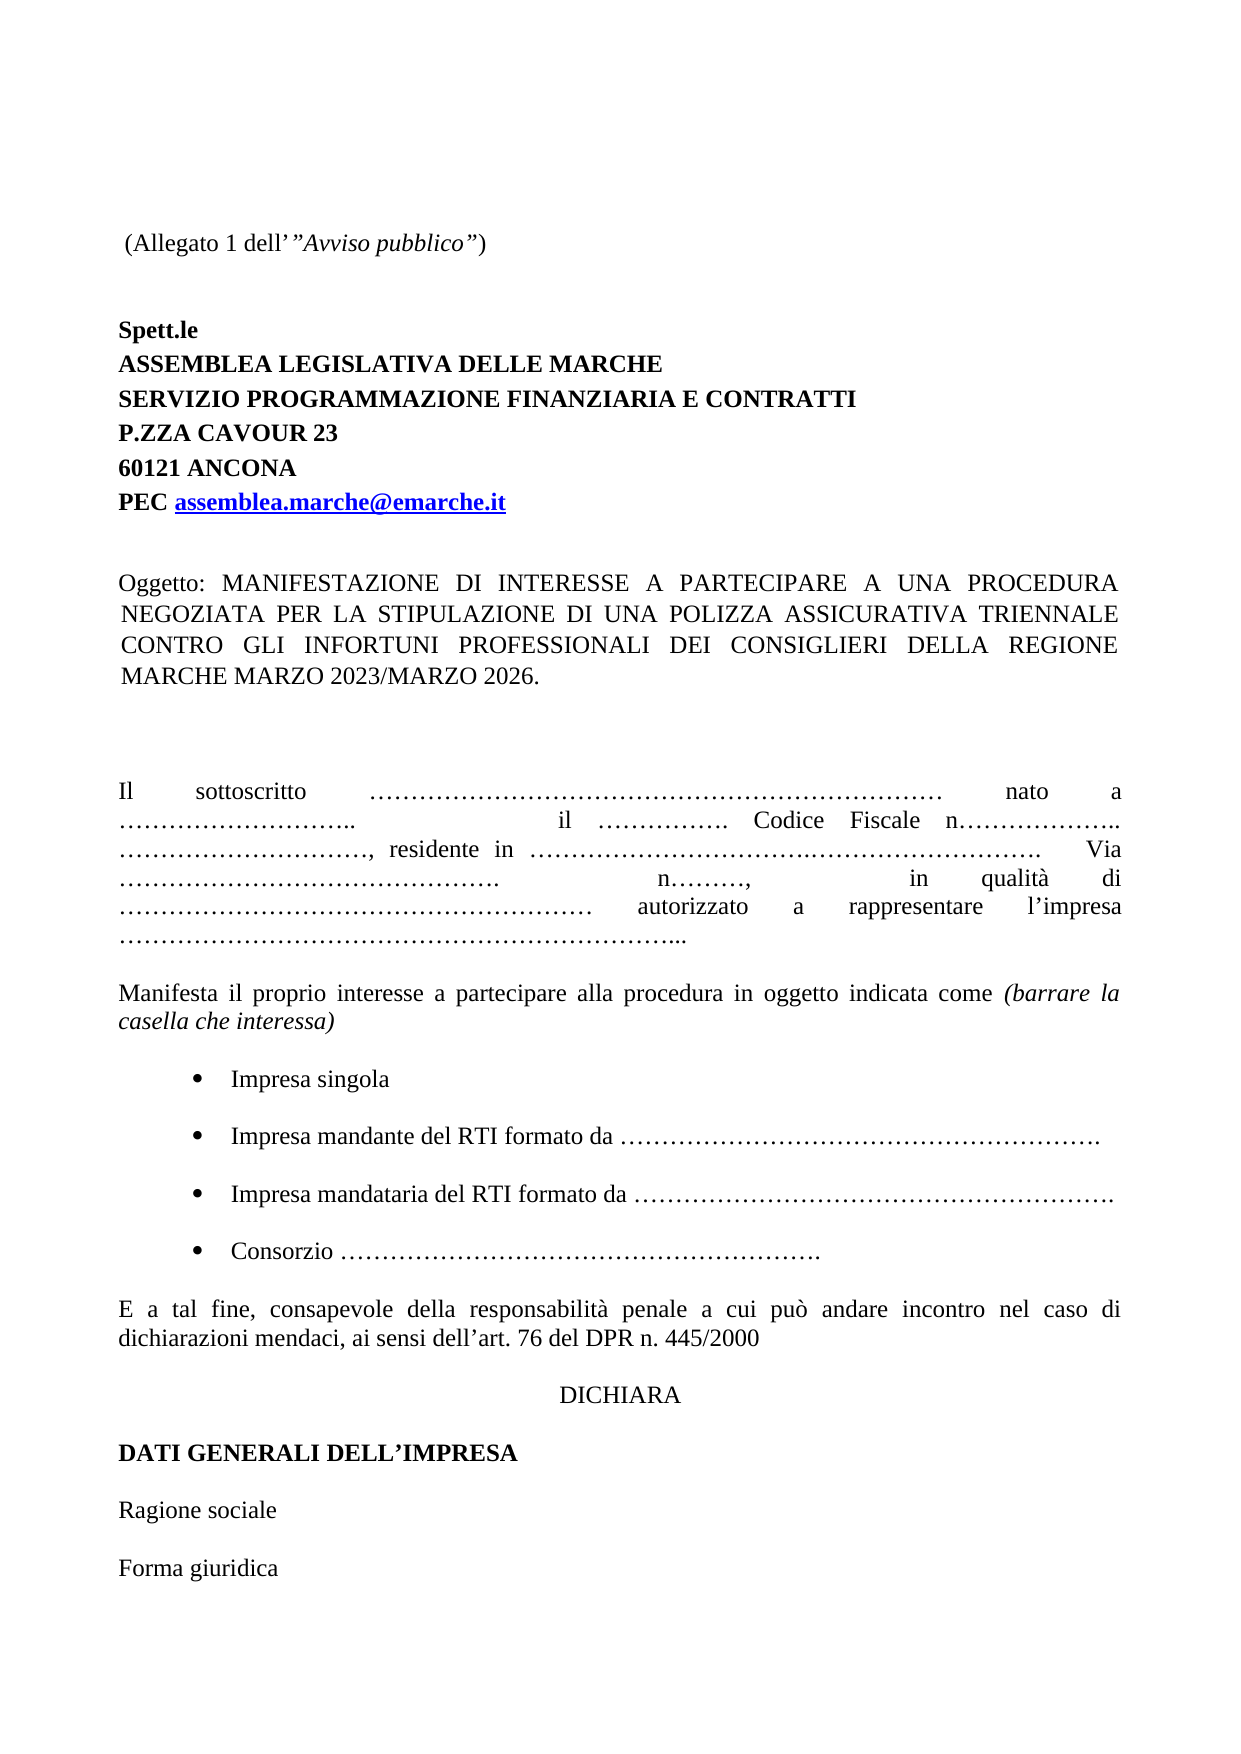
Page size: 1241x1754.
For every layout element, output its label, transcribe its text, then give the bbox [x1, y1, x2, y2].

list Consorzio …………………………………………………. [193, 1236, 1122, 1265]
list P.ZZA CAVOUR 23 [118, 418, 1122, 447]
text Il sottoscritto …………………………………………………………… nato a ……………………….. il ……………. Codice Fiscale n………………..…………………………, residente in …………………………….………………………. Via ………………………………………. n………, in qualità di ………………………………………………… autorizzato a rappresentare l’impresa …………………………………………………………... [118, 776, 1122, 949]
list Spett.le [118, 315, 1122, 344]
text E a tal fine, consapevole della responsabilità penale a cui può andare incontro nel caso di dichiarazioni mendaci, ai sensi dell’art. 76 del DPR n. 445/2000 [118, 1294, 1122, 1351]
list SERVIZIO PROGRAMMAZIONE FINANZIARIA E CONTRATTI [118, 384, 1122, 413]
list 60121 ANCONA [118, 453, 1122, 482]
text DATI GENERALI DELL’IMPRESA [118, 1438, 1122, 1466]
text Oggetto: MANIFESTAZIONE DI INTERESSE A PARTECIPARE A UNA PROCEDURA NEGOZIATA PER LA STIPULAZIONE DI UNA POLIZZA ASSICURATIVA TRIENNALE CONTRO GLI INFORTUNI PROFESSIONALI DEI CONSIGLIERI DELLA REGIONE MARCHE MARZO 2023/MARZO 2026. [118, 565, 1119, 690]
list Impresa mandante del RTI formato da …………………………………………………. [193, 1121, 1122, 1150]
list Impresa singola [193, 1064, 1122, 1093]
text Forma giuridica [118, 1553, 1122, 1581]
text Manifesta il proprio interesse a partecipare alla procedura in oggetto indicata come (barrare la casella che interessa) [118, 978, 1122, 1035]
list Impresa mandataria del RTI formato da …………………………………………………. [193, 1179, 1122, 1208]
text DICHIARA [118, 1380, 1122, 1409]
text (Allegato 1 dell’”Avviso pubblico”) [118, 228, 906, 257]
text Ragione sociale [118, 1495, 1122, 1524]
list ASSEMBLEA LEGISLATIVA DELLE MARCHE [118, 349, 1122, 378]
list PEC assemblea.marche@emarche.it [118, 487, 1122, 516]
